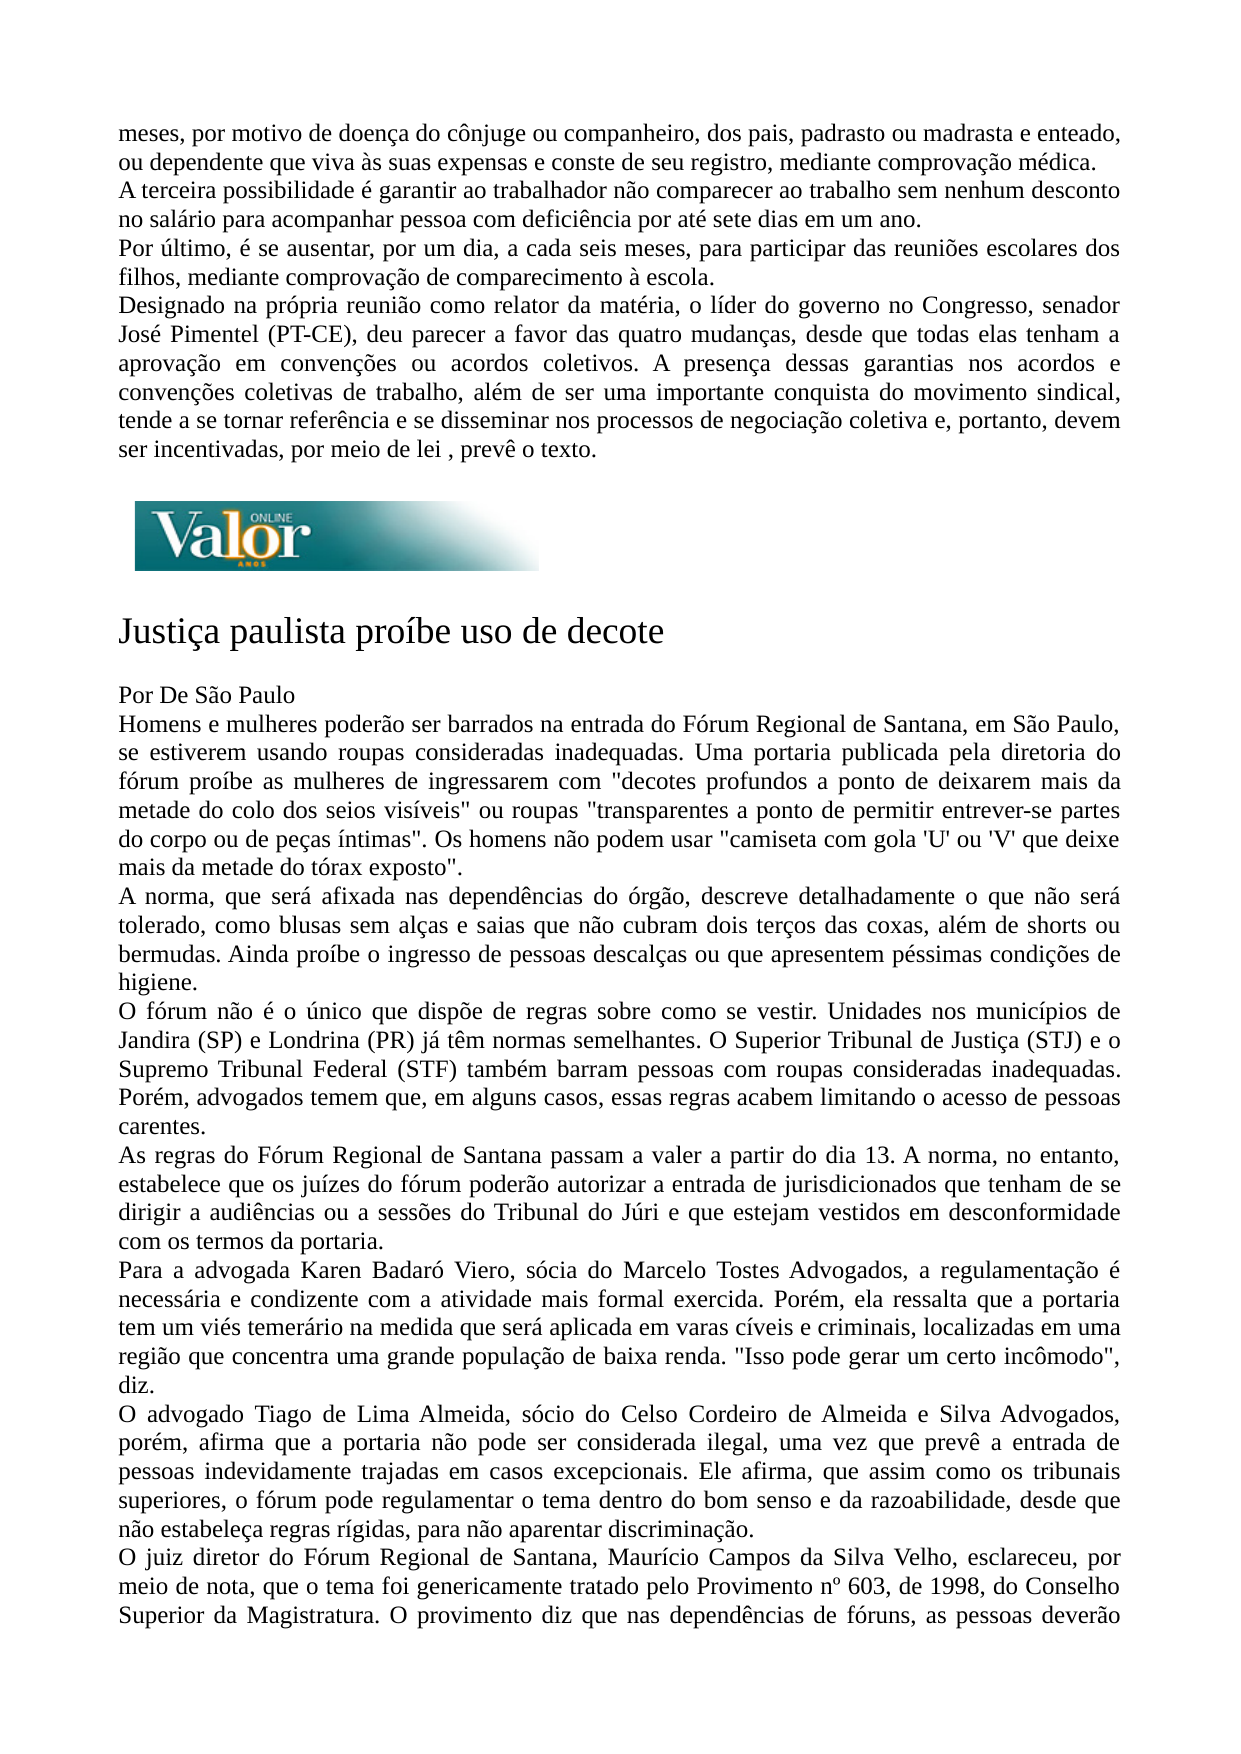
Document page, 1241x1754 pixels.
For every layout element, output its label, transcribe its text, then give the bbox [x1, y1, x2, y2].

text Designado na própria reunião como relator da matéria, o líder do governo no Congresso, senador José Pimentel (PT-CE), deu parecer a favor das quatro mudanças, desde que todas elas tenham a aprovação em convenções ou acordos coletivos. A presença dessas garantias nos acordos e convenções coletivas de trabalho, além de ser uma importante conquista do movimento sindical, tende a se tornar referência e se disseminar nos processos de negociação coletiva e, portanto, devem ser incentivadas, por meio de lei , prevê o texto. [118, 291, 1122, 463]
text Para a advogada Karen Badaró Viero, sócia do Marcelo Tostes Advogados, a regulamentação é necessária e condizente com a atividade mais formal exercida. Porém, ela ressalta que a portaria tem um viés temerário na medida que será aplicada em varas cíveis e criminais, localizadas em uma região que concentra uma grande população de baixa renda. "Isso pode gerar um certo incômodo", diz. [118, 1255, 1122, 1399]
text A norma, que será afixada nas dependências do órgão, descreve detalhadamente o que não será tolerado, como blusas sem alças e saias que não cubram dois terços das coxas, além de shorts ou bermudas. Ainda proíbe o ingresso de pessoas descalças ou que apresentem péssimas condições de higiene. [118, 881, 1122, 996]
text A terceira possibilidade é garantir ao trabalhador não comparecer ao trabalho sem nenhum desconto no salário para acompanhar pessoa com deficiência por até sete dias em um ano. [118, 176, 1122, 233]
text O advogado Tiago de Lima Almeida, sócio do Celso Cordeiro de Almeida e Silva Advogados, porém, afirma que a portaria não pode ser considerada ilegal, uma vez que prevê a entrada de pessoas indevidamente trajadas em casos excepcionais. Ele afirma, que assim como os tribunais superiores, o fórum pode regulamentar o tema dentro do bom senso e da razoabilidade, desde que não estabeleça regras rígidas, para não aparentar discriminação. [118, 1399, 1122, 1542]
picture [134, 501, 539, 571]
text Por último, é se ausentar, por um dia, a cada seis meses, para participar das reuniões escolares dos filhos, mediante comprovação de comparecimento à escola. [118, 233, 1122, 291]
text Por De São Paulo [118, 680, 1122, 709]
text O juiz diretor do Fórum Regional de Santana, Maurício Campos da Silva Velho, esclareceu, por meio de nota, que o tema foi genericamente tratado pelo Provimento nº 603, de 1998, do Conselho Superior da Magistratura. O provimento diz que nas dependências de fóruns, as pessoas deverão [118, 1542, 1122, 1629]
text O fórum não é o único que dispõe de regras sobre como se vestir. Unidades nos municípios de Jandira (SP) e Londrina (PR) já têm normas semelhantes. O Superior Tribunal de Justiça (STJ) e o Supremo Tribunal Federal (STF) também barram pessoas com roupas consideradas inadequadas. Porém, advogados temem que, em alguns casos, essas regras acabem limitando o acesso de pessoas carentes. [118, 996, 1122, 1140]
text meses, por motivo de doença do cônjuge ou companheiro, dos pais, padrasto ou madrasta e enteado, ou dependente que viva às suas expensas e conste de seu registro, mediante comprovação médica. [118, 118, 1122, 176]
text As regras do Fórum Regional de Santana passam a valer a partir do dia 13. A norma, no entanto, estabelece que os juízes do fórum poderão autorizar a entrada de jurisdicionados que tenham de se dirigir a audiências ou a sessões do Tribunal do Júri e que estejam vestidos em desconformidade com os termos da portaria. [118, 1140, 1122, 1255]
text Homens e mulheres poderão ser barrados na entrada do Fórum Regional de Santana, em São Paulo, se estiverem usando roupas consideradas inadequadas. Uma portaria publicada pela diretoria do fórum proíbe as mulheres de ingressarem com "decotes profundos a ponto de deixarem mais da metade do colo dos seios visíveis" ou roupas "transparentes a ponto de permitir entrever-se partes do corpo ou de peças íntimas". Os homens não podem usar "camiseta com gola 'U' ou 'V' que deixe mais da metade do tórax exposto". [118, 709, 1122, 881]
text Justiça paulista proíbe uso de decote [118, 608, 1122, 651]
